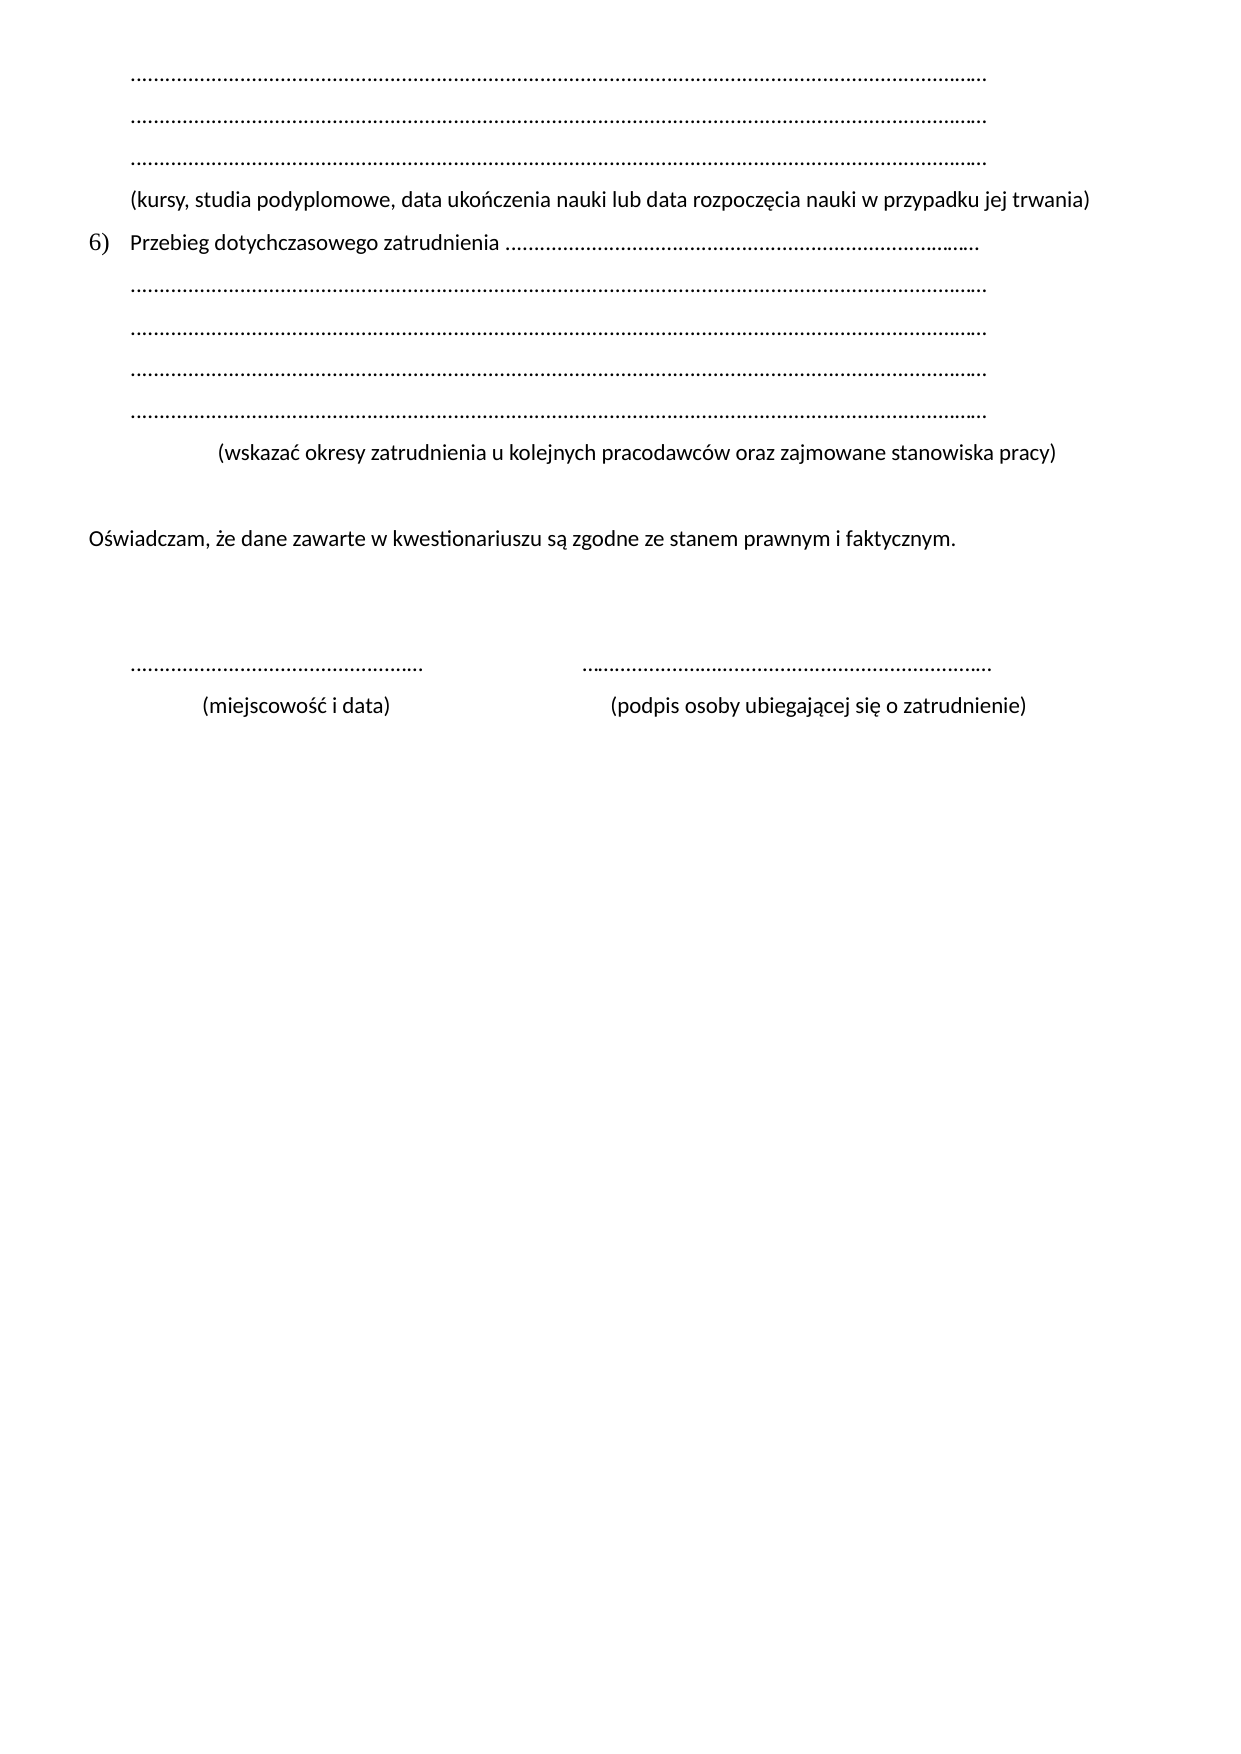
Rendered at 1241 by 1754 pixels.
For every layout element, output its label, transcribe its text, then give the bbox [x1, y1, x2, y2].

text (kursy, studia podyplomowe, data ukończenia nauki lub data rozpoczęcia nauki w przypadku jej trwania) [130, 185, 1152, 213]
text Oświadczam, że dane zawarte w kwestionariuszu są zgodne ze stanem prawnym i faktycznym. [89, 524, 1152, 552]
text ...............................................................................................................................................…… [130, 313, 1152, 341]
text ...............................................................................................................................................…… [130, 143, 1152, 171]
text ................................................… ……...............….............................................… (miejscowość i data) (podpis osoby ubiegającej się o zatrudnienie) [130, 649, 1152, 719]
text ...............................................................................................................................................…… [130, 354, 1152, 383]
text ...............................................................................................................................................…… [130, 101, 1152, 129]
text ...............................................................................................................................................…… [130, 59, 1152, 87]
list Przebieg dotychczasowego zatrudnienia ..........................................................................……… [89, 227, 1152, 256]
text ...............................................................................................................................................…… (wskazać okresy zatrudnienia u kolejnych pracodawców oraz zajmowane stanowiska pracy) [130, 397, 1152, 467]
text ...............................................................................................................................................…… [130, 271, 1152, 299]
